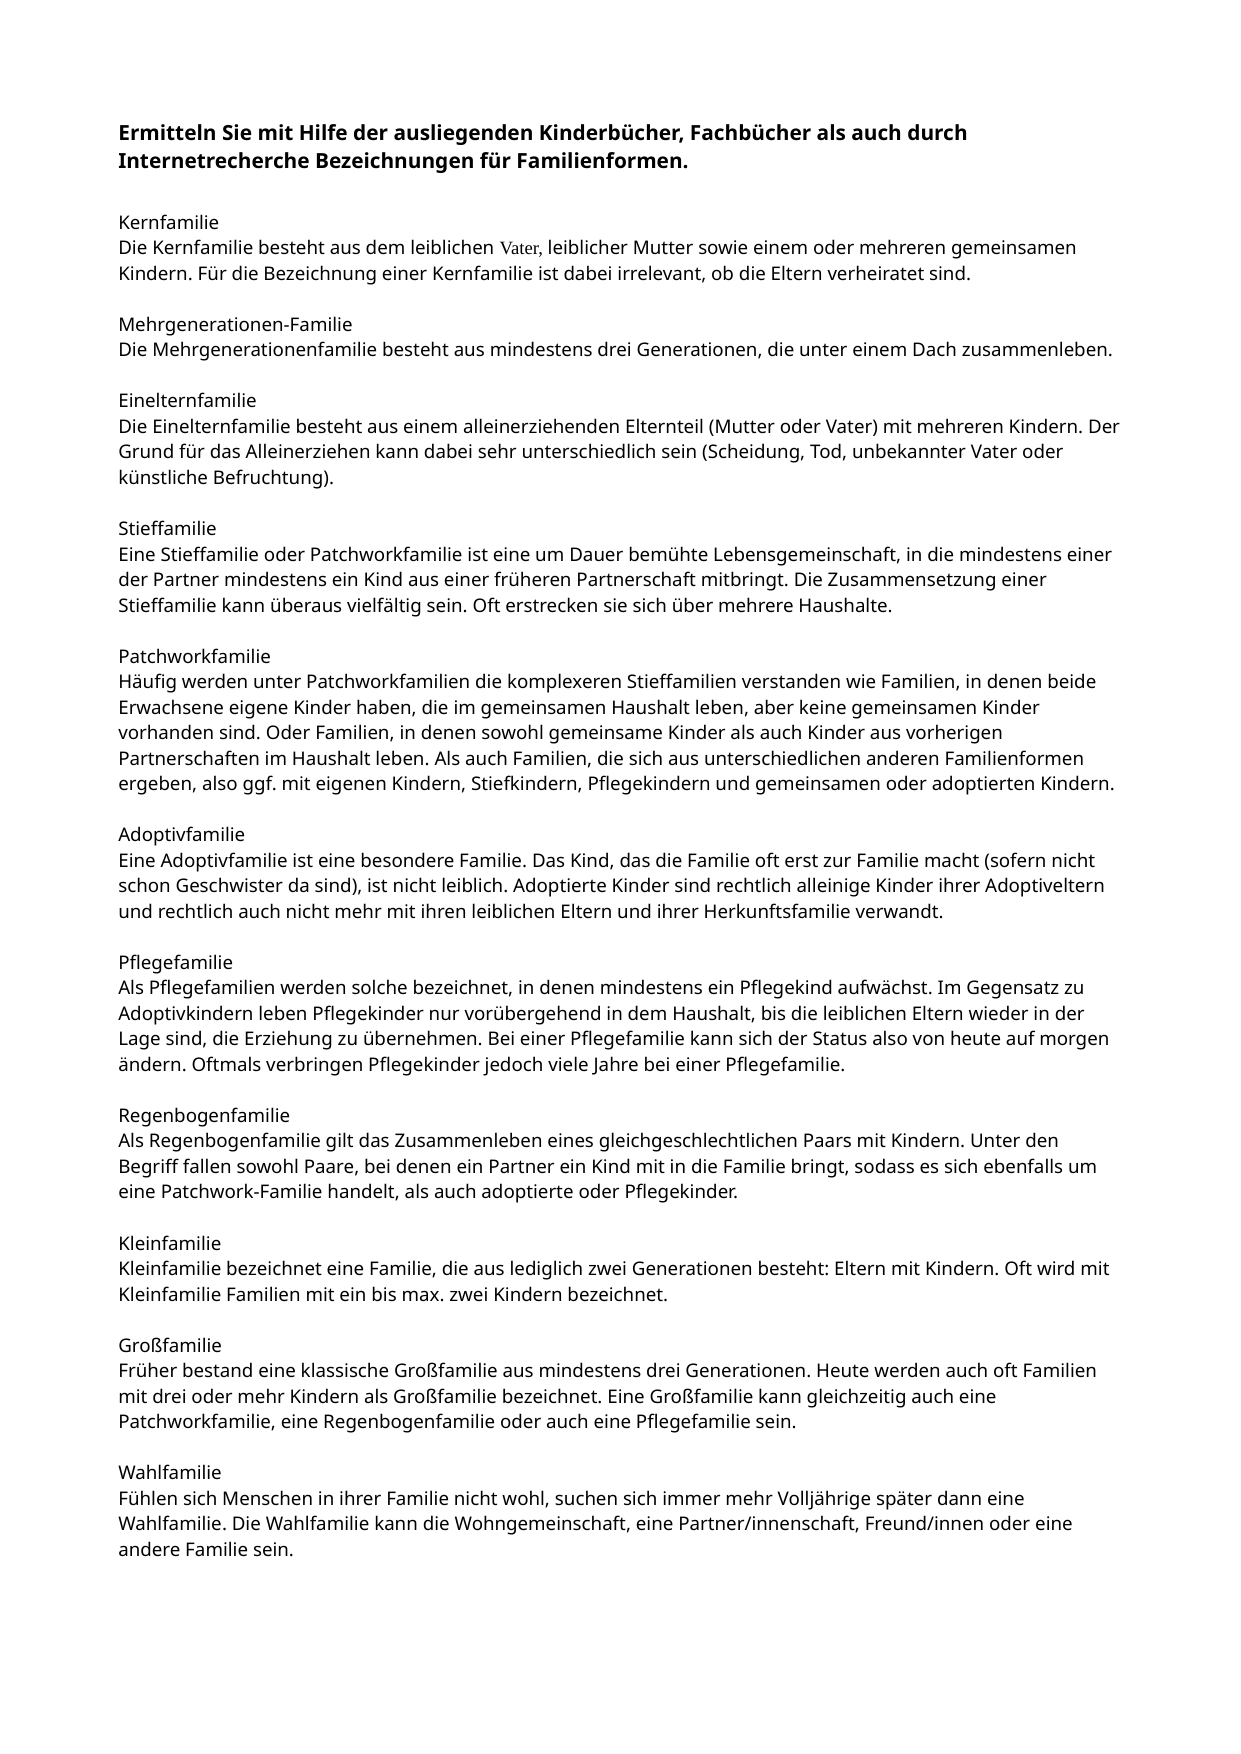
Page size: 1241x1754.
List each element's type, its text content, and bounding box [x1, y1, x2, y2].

text Als Pflegefamilien werden solche bezeichnet, in denen mindestens ein Pflegekind aufwächst. Im Gegensatz zu Adoptivkindern leben Pflegekinder nur vorübergehend in dem Haushalt, bis die leiblichen Eltern wieder in der Lage sind, die Erziehung zu übernehmen. Bei einer Pflegefamilie kann sich der Status also von heute auf morgen ändern. Oftmals verbringen Pflegekinder jedoch viele Jahre bei einer Pflegefamilie. [118, 975, 1122, 1077]
text Pflegefamilie [118, 949, 1122, 975]
text Als Regenbogenfamilie gilt das Zusammenleben eines gleichgeschlechtlichen Paars mit Kindern. Unter den Begriff fallen sowohl Paare, bei denen ein Partner ein Kind mit in die Familie bringt, sodass es sich ebenfalls um eine Patchwork-Familie handelt, als auch adoptierte oder Pflegekinder. [118, 1128, 1122, 1204]
text Stieffamilie [118, 515, 1122, 541]
text Die Mehrgenerationenfamilie besteht aus mindestens drei Generationen, die unter einem Dach zusammenleben. [118, 337, 1122, 362]
text Eine Adoptivfamilie ist eine besondere Familie. Das Kind, das die Familie oft erst zur Familie macht (sofern nicht schon Geschwister da sind), ist nicht leiblich. Adoptierte Kinder sind rechtlich alleinige Kinder ihrer Adoptiveltern und rechtlich auch nicht mehr mit ihren leiblichen Eltern und ihrer Herkunftsfamilie verwandt. [118, 847, 1122, 924]
text Regenbogenfamilie [118, 1102, 1122, 1128]
text Ermitteln Sie mit Hilfe der ausliegenden Kinderbücher, Fachbücher als auch durch Internetrecherche Bezeichnungen für Familienformen. [118, 118, 1122, 175]
text Mehrgenerationen-Familie [118, 311, 1122, 337]
text Wahlfamilie [118, 1459, 1122, 1485]
text Häufig werden unter Patchworkfamilien die komplexeren Stieffamilien verstanden wie Familien, in denen beide Erwachsene eigene Kinder haben, die im gemeinsamen Haushalt leben, aber keine gemeinsamen Kinder vorhanden sind. Oder Familien, in denen sowohl gemeinsame Kinder als auch Kinder aus vorherigen Partnerschaften im Haushalt leben. Als auch Familien, die sich aus unterschiedlichen anderen Familienformen ergeben, also ggf. mit eigenen Kindern, Stiefkindern, Pflegekindern und gemeinsamen oder adoptierten Kindern. [118, 668, 1122, 796]
text Kleinfamilie [118, 1230, 1122, 1255]
text Früher bestand eine klassische Großfamilie aus mindestens drei Generationen. Heute werden auch oft Familien mit drei oder mehr Kindern als Großfamilie bezeichnet. Eine Großfamilie kann gleichzeitig auch eine Patchworkfamilie, eine Regenbogenfamilie oder auch eine Pflegefamilie sein. [118, 1357, 1122, 1434]
text Die Einelternfamilie besteht aus einem alleinerziehenden Elternteil (Mutter oder Vater) mit mehreren Kindern. Der Grund für das Alleinerziehen kann dabei sehr unterschiedlich sein (Scheidung, Tod, unbekannter Vater oder künstliche Befruchtung). [118, 413, 1122, 490]
text Einelternfamilie [118, 388, 1122, 413]
text Fühlen sich Menschen in ihrer Familie nicht wohl, suchen sich immer mehr Volljährige später dann eine Wahlfamilie. Die Wahlfamilie kann die Wohngemeinschaft, eine Partner/innenschaft, Freund/innen oder eine andere Familie sein. [118, 1485, 1122, 1562]
text Patchworkfamilie [118, 643, 1122, 668]
text Kleinfamilie bezeichnet eine Familie, die aus lediglich zwei Generationen besteht: Eltern mit Kindern. Oft wird mit Kleinfamilie Familien mit ein bis max. zwei Kindern bezeichnet. [118, 1255, 1122, 1306]
text Die Kernfamilie besteht aus dem leiblichen Vater, leiblicher Mutter sowie einem oder mehreren gemeinsamen Kindern. Für die Bezeichnung einer Kernfamilie ist dabei irrelevant, ob die Eltern verheiratet sind. [118, 234, 1122, 286]
text Kernfamilie [118, 209, 1122, 234]
text Adoptivfamilie [118, 822, 1122, 847]
text Eine Stieffamilie oder Patchworkfamilie ist eine um Dauer bemühte Lebensgemeinschaft, in die mindestens einer der Partner mindestens ein Kind aus einer früheren Partnerschaft mitbringt. Die Zusammensetzung einer Stieffamilie kann überaus vielfältig sein. Oft erstrecken sie sich über mehrere Haushalte. [118, 541, 1122, 617]
text Großfamilie [118, 1332, 1122, 1357]
